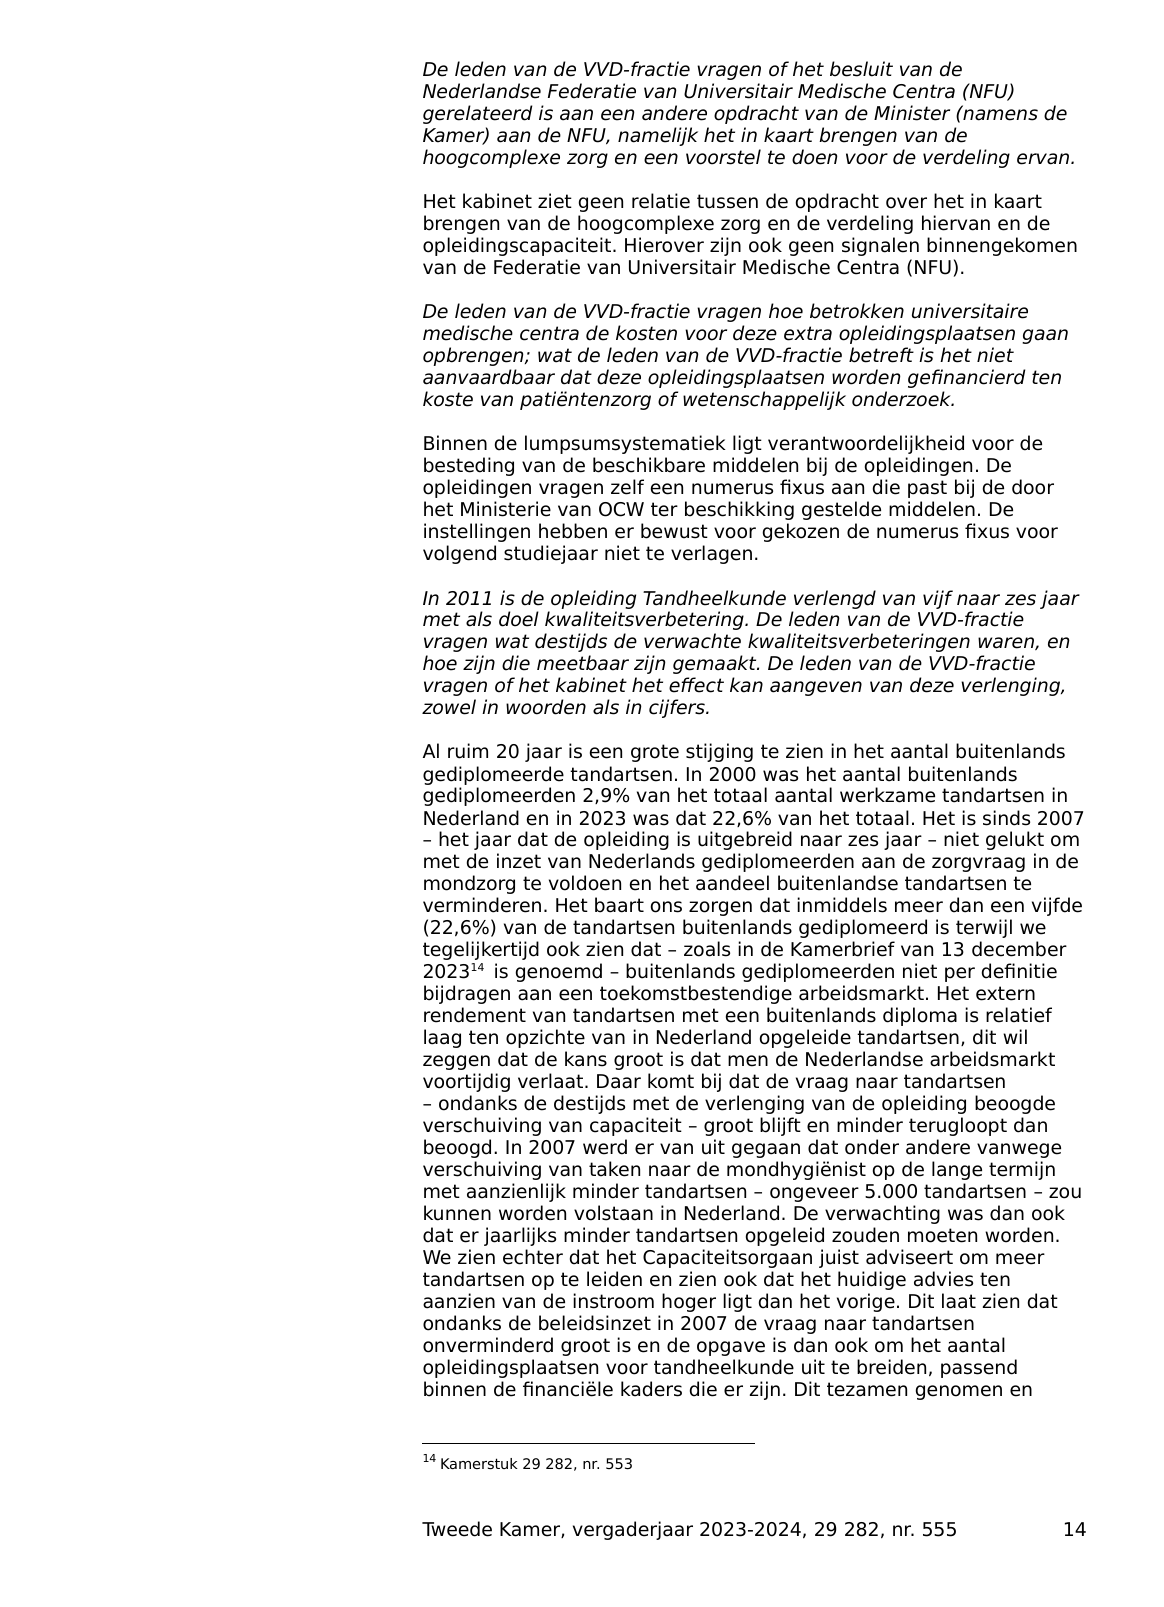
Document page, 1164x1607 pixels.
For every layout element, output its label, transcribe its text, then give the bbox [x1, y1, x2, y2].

text Het kabinet ziet geen relatie tussen de opdracht over het in kaart brengen van de hoogcomplexe zorg en de verdeling hiervan en de opleidingscapaciteit. Hierover zijn ook geen signalen binnengekomen van de Federatie van Universitair Medische Centra (NFU). [422, 191, 1087, 279]
text De leden van de VVD-fractie vragen of het besluit van de Nederlandse Federatie van Universitair Medische Centra (NFU) gerelateerd is aan een andere opdracht van de Minister (namens de Kamer) aan de NFU, namelijk het in kaart brengen van de hoogcomplexe zorg en een voorstel te doen voor de verdeling ervan. [422, 59, 1087, 169]
text In 2011 is de opleiding Tandheelkunde verlengd van vijf naar zes jaar met als doel kwaliteitsverbetering. De leden van de VVD-fractie vragen wat destijds de verwachte kwaliteitsverbeteringen waren, en hoe zijn die meetbaar zijn gemaakt. De leden van de VVD-fractie vragen of het kabinet het effect kan aangeven van deze verlenging, zowel in woorden als in cijfers. [422, 587, 1087, 719]
text Binnen de lumpsumsystematiek ligt verantwoordelijkheid voor de besteding van de beschikbare middelen bij de opleidingen. De opleidingen vragen zelf een numerus fixus aan die past bij de door het Ministerie van OCW ter beschikking gestelde middelen. De instellingen hebben er bewust voor gekozen de numerus fixus voor volgend studiejaar niet te verlagen. [422, 433, 1087, 565]
text Kamerstuk 29 282, nr. 553 [422, 1452, 1087, 1474]
text De leden van de VVD-fractie vragen hoe betrokken universitaire medische centra de kosten voor deze extra opleidingsplaatsen gaan opbrengen; wat de leden van de VVD-fractie betreft is het niet aanvaardbaar dat deze opleidingsplaatsen worden gefinancierd ten koste van patiëntenzorg of wetenschappelijk onderzoek. [422, 301, 1087, 411]
text Al ruim 20 jaar is een grote stijging te zien in het aantal buitenlands gediplomeerde tandartsen. In 2000 was het aantal buitenlands gediplomeerden 2,9% van het totaal aantal werkzame tandartsen in Nederland en in 2023 was dat 22,6% van het totaal. Het is sinds 2007 – het jaar dat de opleiding is uitgebreid naar zes jaar – niet gelukt om met de inzet van Nederlands gediplomeerden aan de zorgvraag in de mondzorg te voldoen en het aandeel buitenlandse tandartsen te verminderen. Het baart ons zorgen dat inmiddels meer dan een vijfde (22,6%) van de tandartsen buitenlands gediplomeerd is terwijl we tegelijkertijd ook zien dat – zoals in de Kamerbrief van 13 december 2023 is genoemd – buitenlands gediplomeerden niet per definitie bijdragen aan een toekomstbestendige arbeidsmarkt. Het extern rendement van tandartsen met een buitenlands diploma is relatief laag ten opzichte van in Nederland opgeleide tandartsen, dit wil zeggen dat de kans groot is dat men de Nederlandse arbeidsmarkt voortijdig verlaat. Daar komt bij dat de vraag naar tandartsen – ondanks de destijds met de verlenging van de opleiding beoogde verschuiving van capaciteit – groot blijft en minder terugloopt dan beoogd. In 2007 werd er van uit gegaan dat onder andere vanwege verschuiving van taken naar de mondhygiënist op de lange termijn met aanzienlijk minder tandartsen – ongeveer 5.000 tandartsen – zou kunnen worden volstaan in Nederland. De verwachting was dan ook dat er jaarlijks minder tandartsen opgeleid zouden moeten worden. We zien echter dat het Capaciteitsorgaan juist adviseert om meer tandartsen op te leiden en zien ook dat het huidige advies ten aanzien van de instroom hoger ligt dan het vorige. Dit laat zien dat ondanks de beleidsinzet in 2007 de vraag naar tandartsen onverminderd groot is en de opgave is dan ook om het aantal opleidingsplaatsen voor tandheelkunde uit te breiden, passend binnen de financiële kaders die er zijn. Dit tezamen genomen en [422, 741, 1087, 1401]
